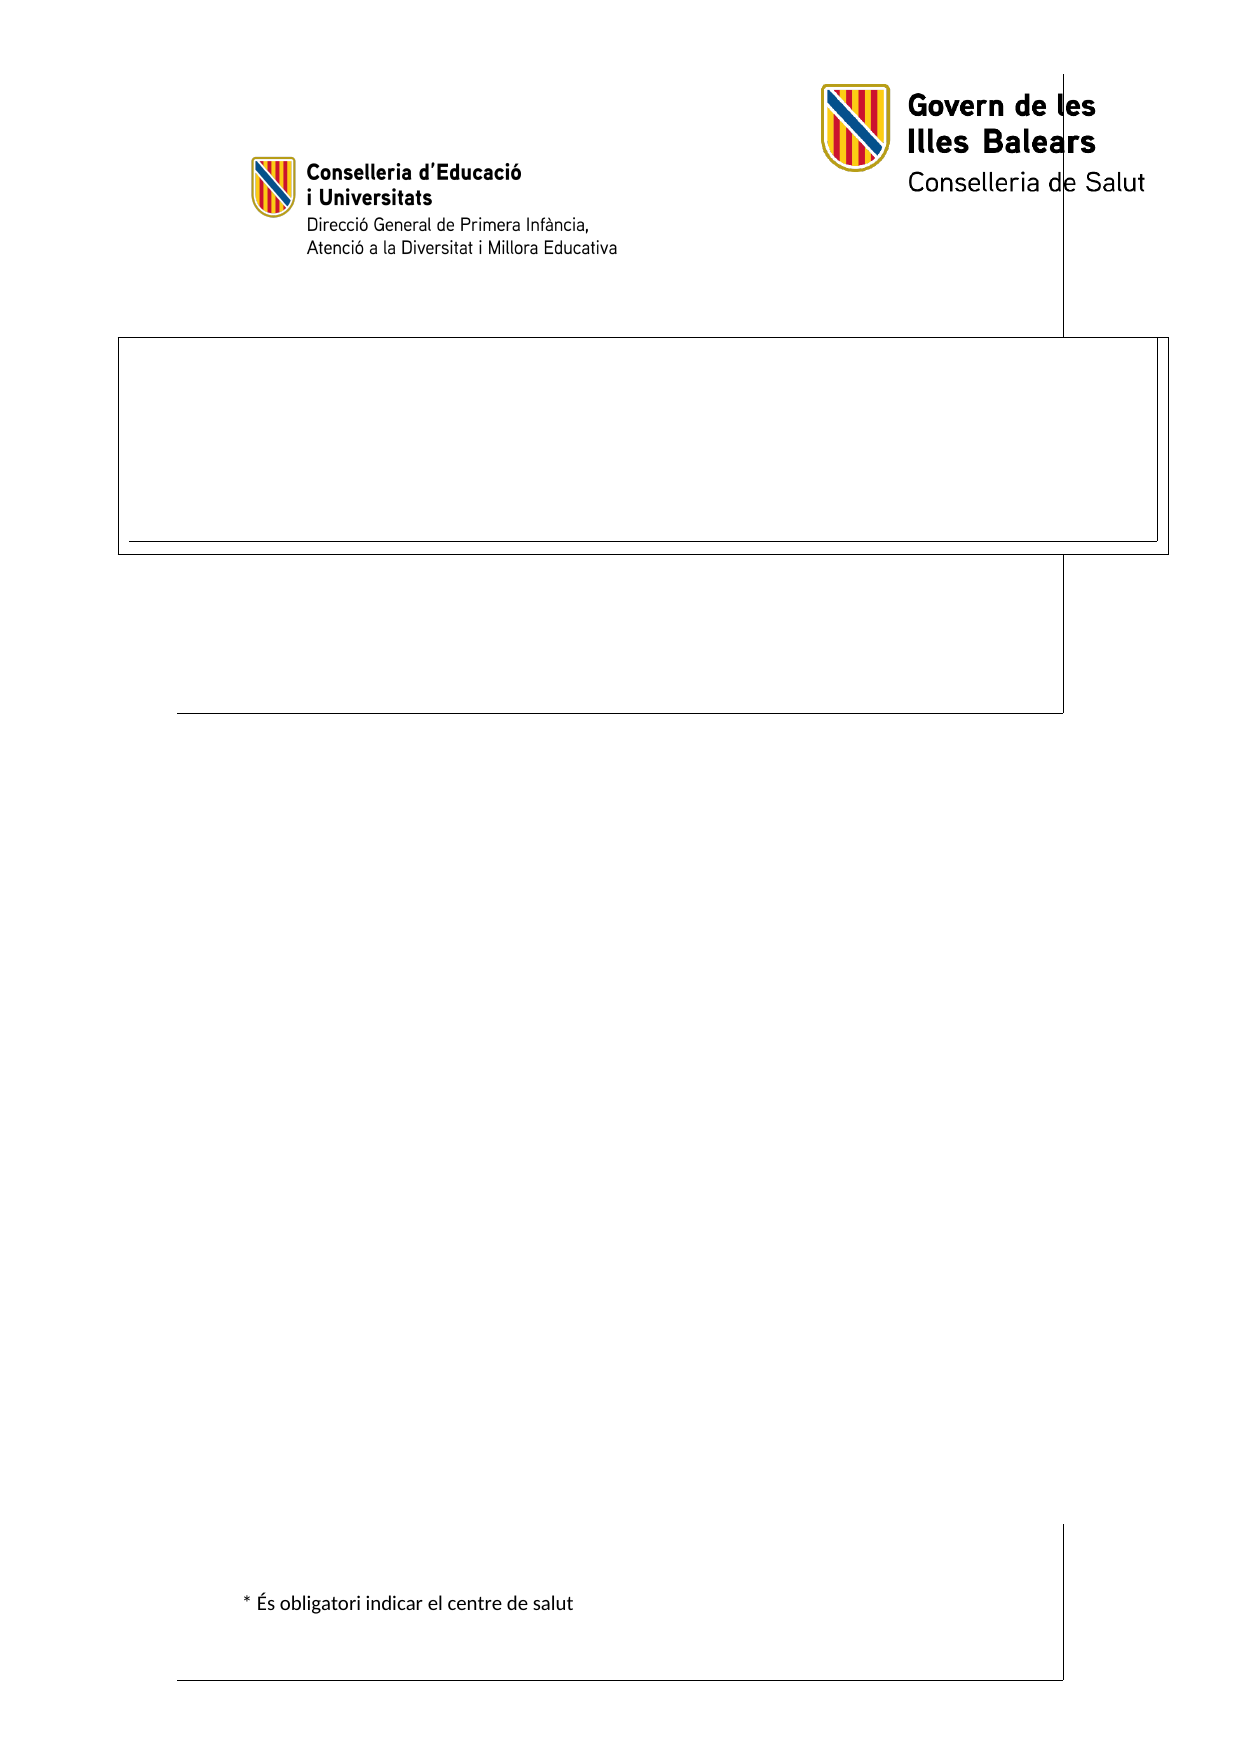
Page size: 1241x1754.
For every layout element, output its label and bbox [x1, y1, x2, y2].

table_cell [119, 338, 1168, 554]
